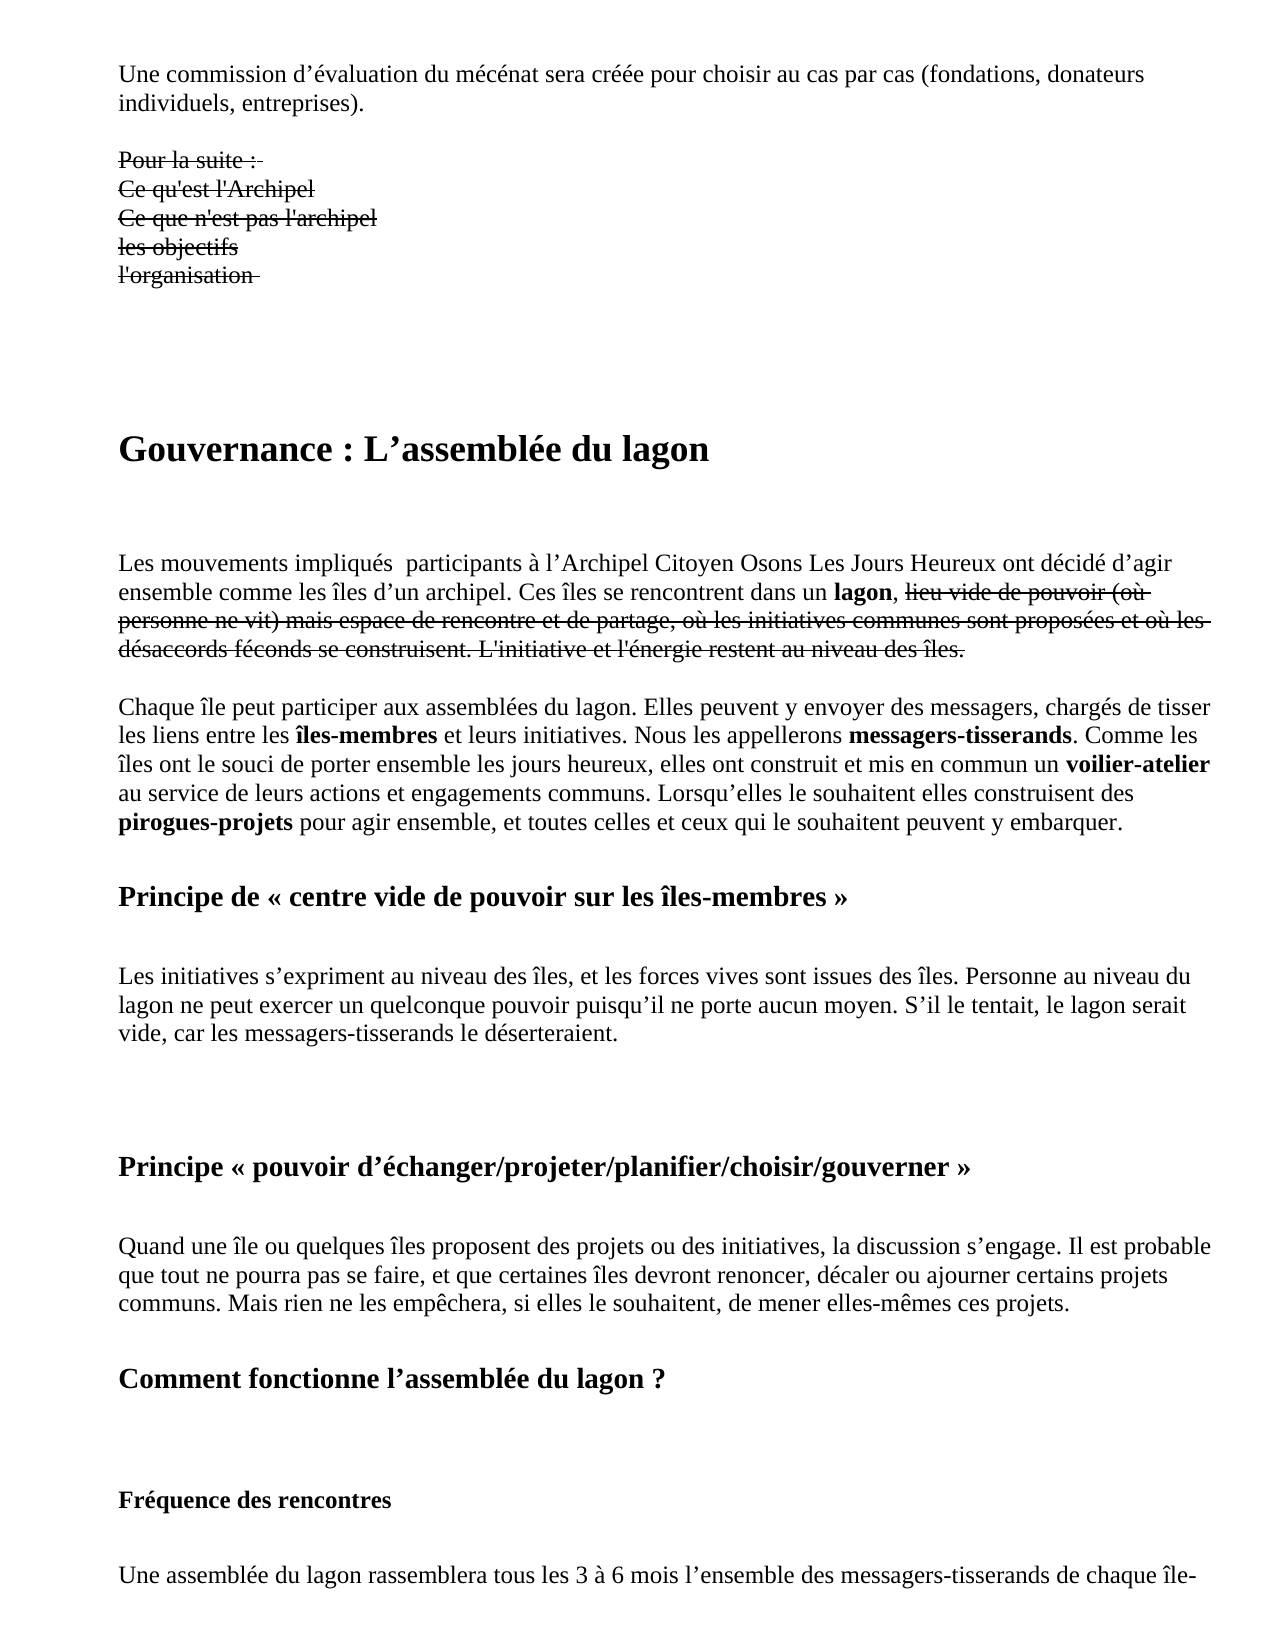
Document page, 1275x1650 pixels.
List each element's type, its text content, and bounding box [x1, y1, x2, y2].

subtitle Principe « pouvoir d’échanger/projeter/planifier/choisir/gouverner » [118, 1149, 1216, 1183]
subtitle Comment fonctionne l’assemblée du lagon ? [118, 1361, 1216, 1395]
subtitle Fréquence des rencontres [118, 1485, 1216, 1513]
text Les initiatives s’expriment au niveau des îles, et les forces vives sont issues des îles. Personne au niveau du lagon ne peut exercer un quelconque pouvoir puisqu’il ne porte aucun moyen. S’il le tentait, le lagon serait vide, car les messagers-tisserands le déserteraient. [118, 932, 1216, 1047]
text Les mouvements impliqués participants à l’Archipel Citoyen Osons Les Jours Heureux ont décidé d’agir ensemble comme les îles d’un archipel. Ces îles se rencontrent dans un lagon, lieu vide de pouvoir (où personne ne vit) mais espace de rencontre et de partage, où les initiatives communes sont proposées et où les désaccords féconds se construisent. L'initiative et l'énergie restent au niveau des îles. Chaque île peut participer aux assemblées du lagon. Elles peuvent y envoyer des messagers, chargés de tisser les liens entre les îles-membres et leurs initiatives. Nous les appellerons messagers-tisserands. Comme les îles ont le souci de porter ensemble les jours heureux, elles ont construit et mis en commun un voilier-atelier au service de leurs actions et engagements communs. Lorsqu’elles le souhaitent elles construisent des pirogues-projets pour agir ensemble, et toutes celles et ceux qui le souhaitent peuvent y embarquer. [118, 491, 1216, 836]
text Une assemblée du lagon rassemblera tous les 3 à 6 mois l’ensemble des messagers-tisserands de chaque île- [118, 1532, 1216, 1589]
text Une commission d’évaluation du mécénat sera créée pour choisir au cas par cas (fondations, donateurs individuels, entreprises). Pour la suite : Ce qu'est l'Archipel Ce que n'est pas l'archipel les objectifs l'organisation [118, 59, 1216, 318]
subtitle Gouvernance : L’assemblée du lagon [118, 426, 1216, 469]
subtitle Principe de « centre vide de pouvoir sur les îles-membres » [118, 879, 1216, 913]
text Quand une île ou quelques îles proposent des projets ou des initiatives, la discussion s’engage. Il est probable que tout ne pourra pas se faire, et que certaines îles devront renoncer, décaler ou ajourner certains projets communs. Mais rien ne les empêchera, si elles le souhaitent, de mener elles-mêmes ces projets. [118, 1202, 1216, 1317]
